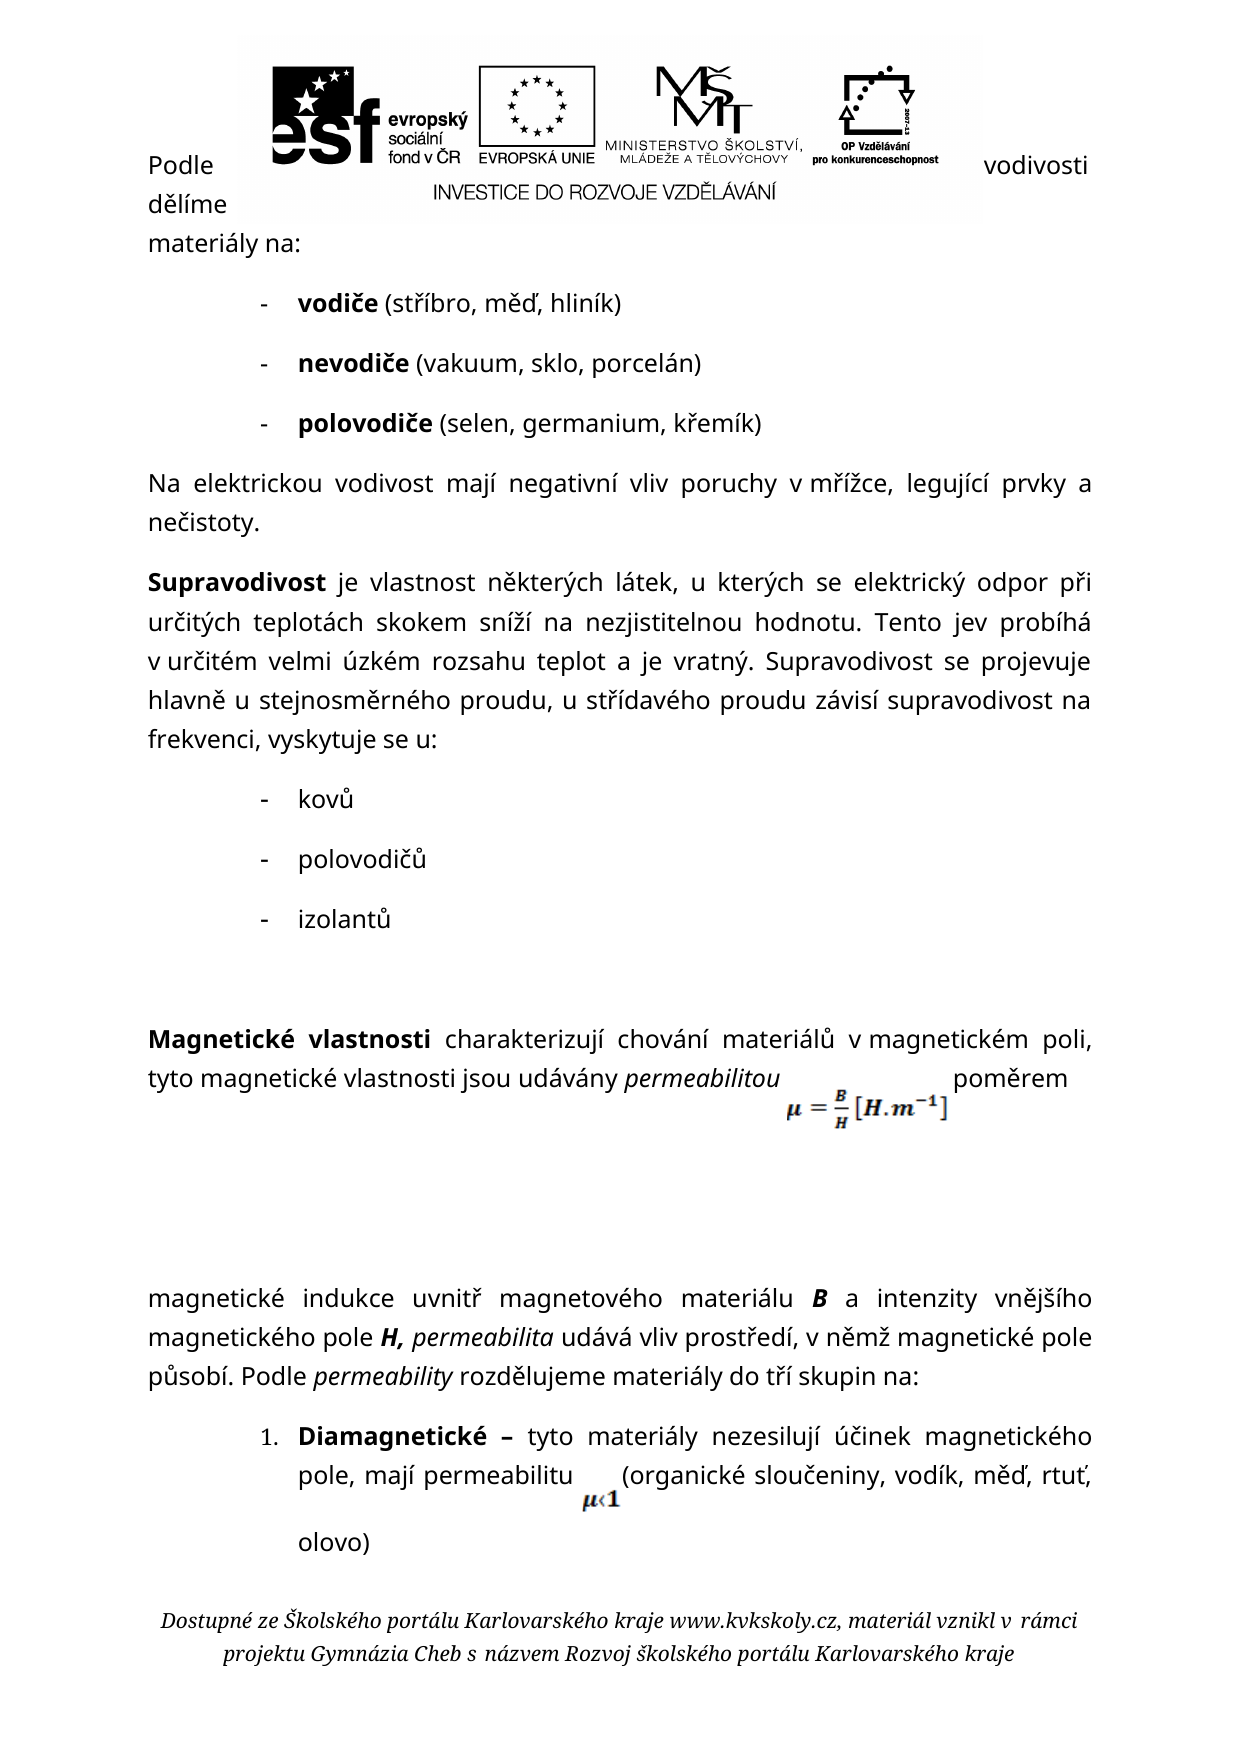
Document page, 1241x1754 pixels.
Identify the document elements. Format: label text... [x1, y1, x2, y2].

list polovodiče (selen, germanium, křemík) [260, 406, 1093, 440]
text Magnetické vlastnosti charakterizují chování materiálů v magnetickém poli, tyto magnetické vlastnosti jsou udávány permeabilitou poměrem [148, 1022, 1093, 1134]
text Supravodivost je vlastnost některých látek, u kterých se elektrický odpor při určitých teplotách skokem sníží na nezjistitelnou hodnotu. Tento jev probíhá v určitém velmi úzkém rozsahu teplot a je vratný. Supravodivost se projevuje hlavně u stejnosměrného proudu, u střídavého proudu závisí supravodivost na frekvenci, vyskytuje se u: [148, 565, 1093, 756]
list Diamagnetické – tyto materiály nezesilují účinek magnetického pole, mají permeabilitu (organické sloučeniny, vodík, měď, rtuť, olovo) [260, 1419, 1093, 1558]
list izolantů [260, 902, 1093, 936]
list polovodičů [260, 842, 1093, 876]
text magnetické indukce uvnitř magnetového materiálu B a intenzity vnějšího magnetického pole H, permeabilita udává vliv prostředí, v němž magnetické pole působí. Podle permeability rozdělujeme materiály do tří skupin na: [148, 1281, 1093, 1393]
list nevodiče (vakuum, sklo, porcelán) [260, 346, 1093, 380]
text Na elektrickou vodivost mají negativní vliv poruchy v mřížce, legující prvky a nečistoty. [148, 466, 1093, 539]
list vodiče (stříbro, měď, hliník) [260, 286, 1093, 320]
list kovů [260, 782, 1093, 816]
text Podle vodivosti dělíme materiály na: [148, 148, 1093, 260]
